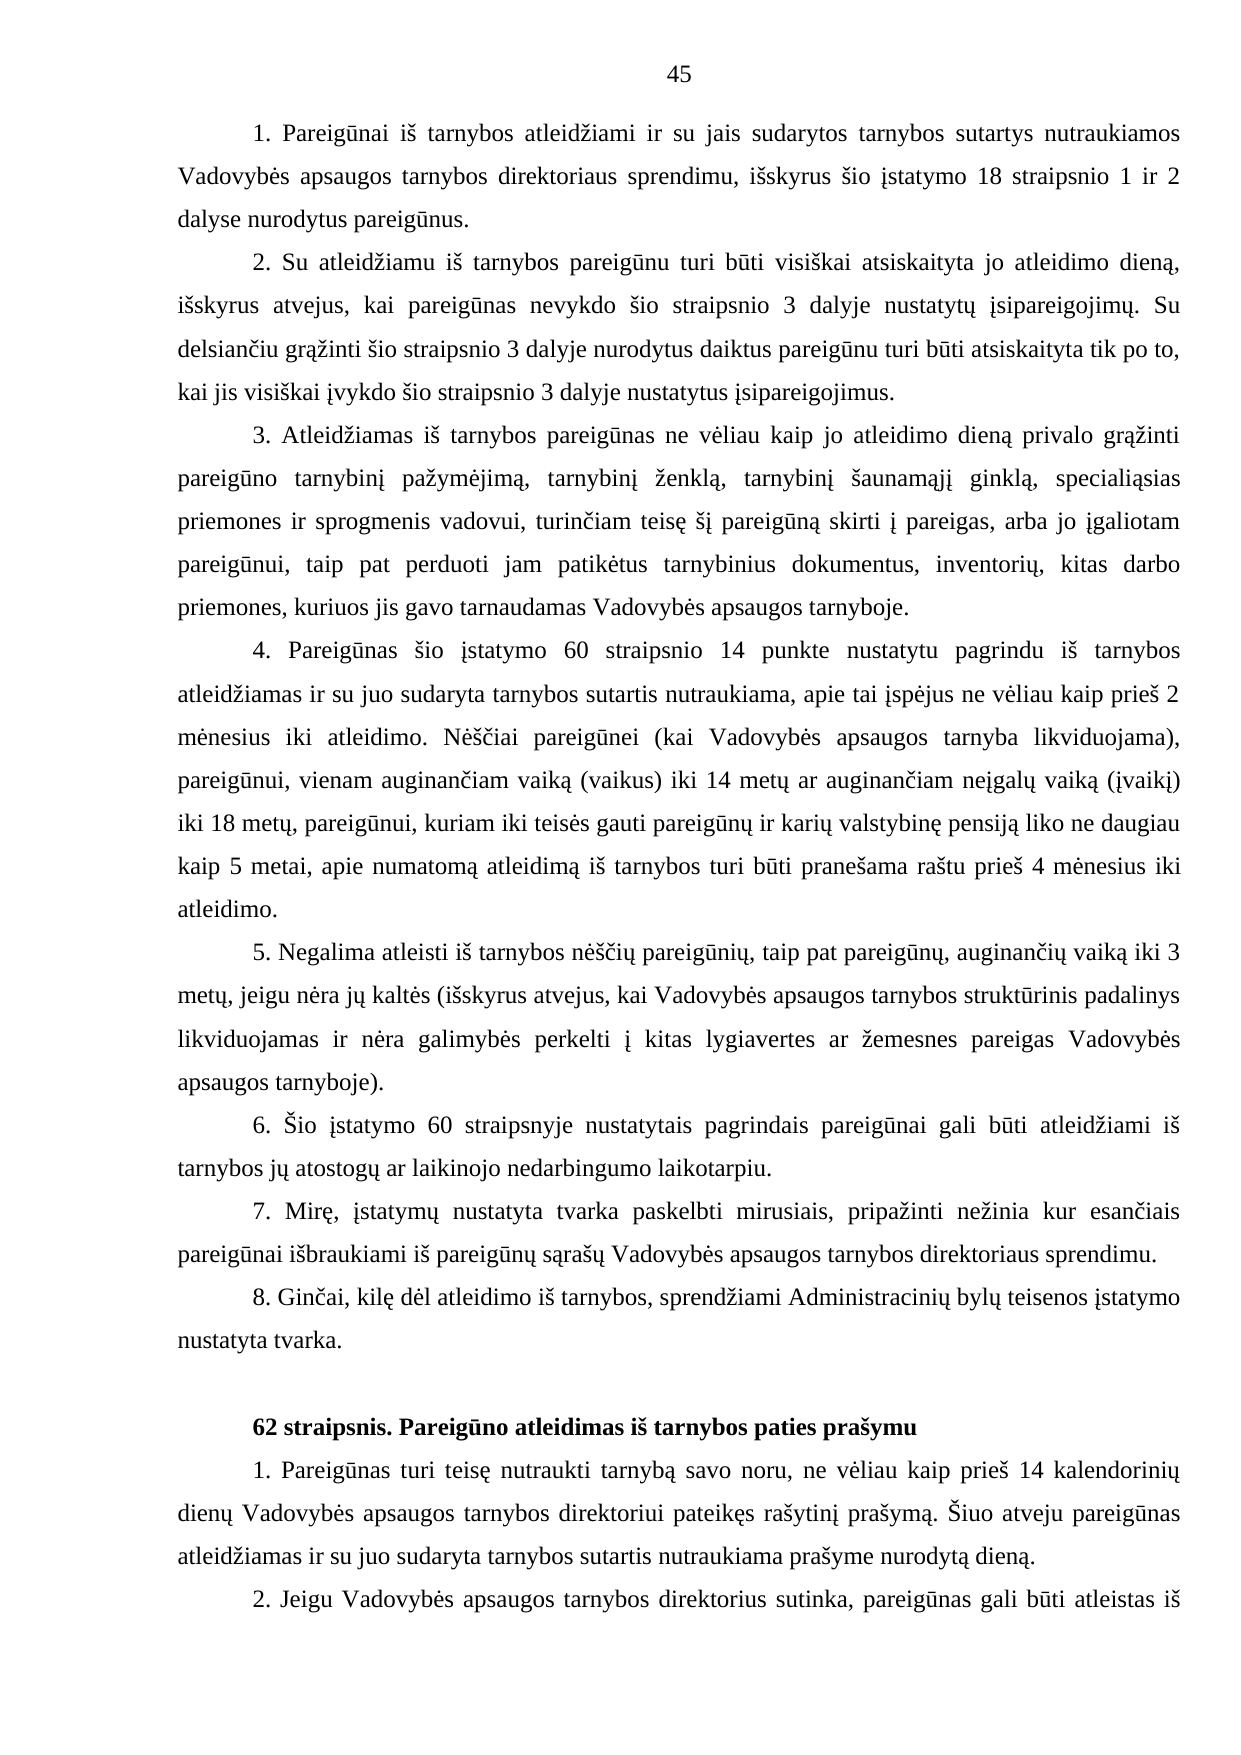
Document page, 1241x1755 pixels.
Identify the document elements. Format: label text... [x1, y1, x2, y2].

text 3. Atleidžiamas iš tarnybos pareigūnas ne vėliau kaip jo atleidimo dieną privalo grąžinti pareigūno tarnybinį pažymėjimą, tarnybinį ženklą, tarnybinį šaunamąjį ginklą, specialiąsias priemones ir sprogmenis vadovui, turinčiam teisę šį pareigūną skirti į pareigas, arba jo įgaliotam pareigūnui, taip pat perduoti jam patikėtus tarnybinius dokumentus, inventorių, kitas darbo priemones, kuriuos jis gavo tarnaudamas Vadovybės apsaugos tarnyboje. [177, 420, 1181, 621]
text 2. Jeigu Vadovybės apsaugos tarnybos direktorius sutinka, pareigūnas gali būti atleistas iš [177, 1584, 1181, 1613]
text 62 straipsnis. Pareigūno atleidimas iš tarnybos paties prašymu [177, 1412, 1181, 1441]
text 1. Pareigūnai iš tarnybos atleidžiami ir su jais sudarytos tarnybos sutartys nutraukiamos Vadovybės apsaugos tarnybos direktoriaus sprendimu, išskyrus šio įstatymo 18 straipsnio 1 ir 2 dalyse nurodytus pareigūnus. [177, 118, 1181, 233]
text 2. Su atleidžiamu iš tarnybos pareigūnu turi būti visiškai atsiskaityta jo atleidimo dieną, išskyrus atvejus, kai pareigūnas nevykdo šio straipsnio 3 dalyje nustatytų įsipareigojimų. Su delsiančiu grąžinti šio straipsnio 3 dalyje nurodytus daiktus pareigūnu turi būti atsiskaityta tik po to, kai jis visiškai įvykdo šio straipsnio 3 dalyje nustatytus įsipareigojimus. [177, 247, 1181, 406]
text 8. Ginčai, kilę dėl atleidimo iš tarnybos, sprendžiami Administracinių bylų teisenos įstatymo nustatyta tvarka. [177, 1282, 1181, 1354]
text 4. Pareigūnas šio įstatymo 60 straipsnio 14 punkte nustatytu pagrindu iš tarnybos atleidžiamas ir su juo sudaryta tarnybos sutartis nutraukiama, apie tai įspėjus ne vėliau kaip prieš 2 mėnesius iki atleidimo. Nėščiai pareigūnei (kai Vadovybės apsaugos tarnyba likviduojama), pareigūnui, vienam auginančiam vaiką (vaikus) iki 14 metų ar auginančiam neįgalų vaiką (įvaikį) iki 18 metų, pareigūnui, kuriam iki teisės gauti pareigūnų ir karių valstybinę pensiją liko ne daugiau kaip 5 metai, apie numatomą atleidimą iš tarnybos turi būti pranešama raštu prieš 4 mėnesius iki atleidimo. [177, 636, 1181, 923]
text 5. Negalima atleisti iš tarnybos nėščių pareigūnių, taip pat pareigūnų, auginančių vaiką iki 3 metų, jeigu nėra jų kaltės (išskyrus atvejus, kai Vadovybės apsaugos tarnybos struktūrinis padalinys likviduojamas ir nėra galimybės perkelti į kitas lygiavertes ar žemesnes pareigas Vadovybės apsaugos tarnyboje). [177, 937, 1181, 1096]
text 7. Mirę, įstatymų nustatyta tvarka paskelbti mirusiais, pripažinti nežinia kur esančiais pareigūnai išbraukiami iš pareigūnų sąrašų Vadovybės apsaugos tarnybos direktoriaus sprendimu. [177, 1196, 1181, 1268]
text 1. Pareigūnas turi teisę nutraukti tarnybą savo noru, ne vėliau kaip prieš 14 kalendorinių dienų Vadovybės apsaugos tarnybos direktoriui pateikęs rašytinį prašymą. Šiuo atveju pareigūnas atleidžiamas ir su juo sudaryta tarnybos sutartis nutraukiama prašyme nurodytą dieną. [177, 1455, 1181, 1570]
text 6. Šio įstatymo 60 straipsnyje nustatytais pagrindais pareigūnai gali būti atleidžiami iš tarnybos jų atostogų ar laikinojo nedarbingumo laikotarpiu. [177, 1110, 1181, 1182]
